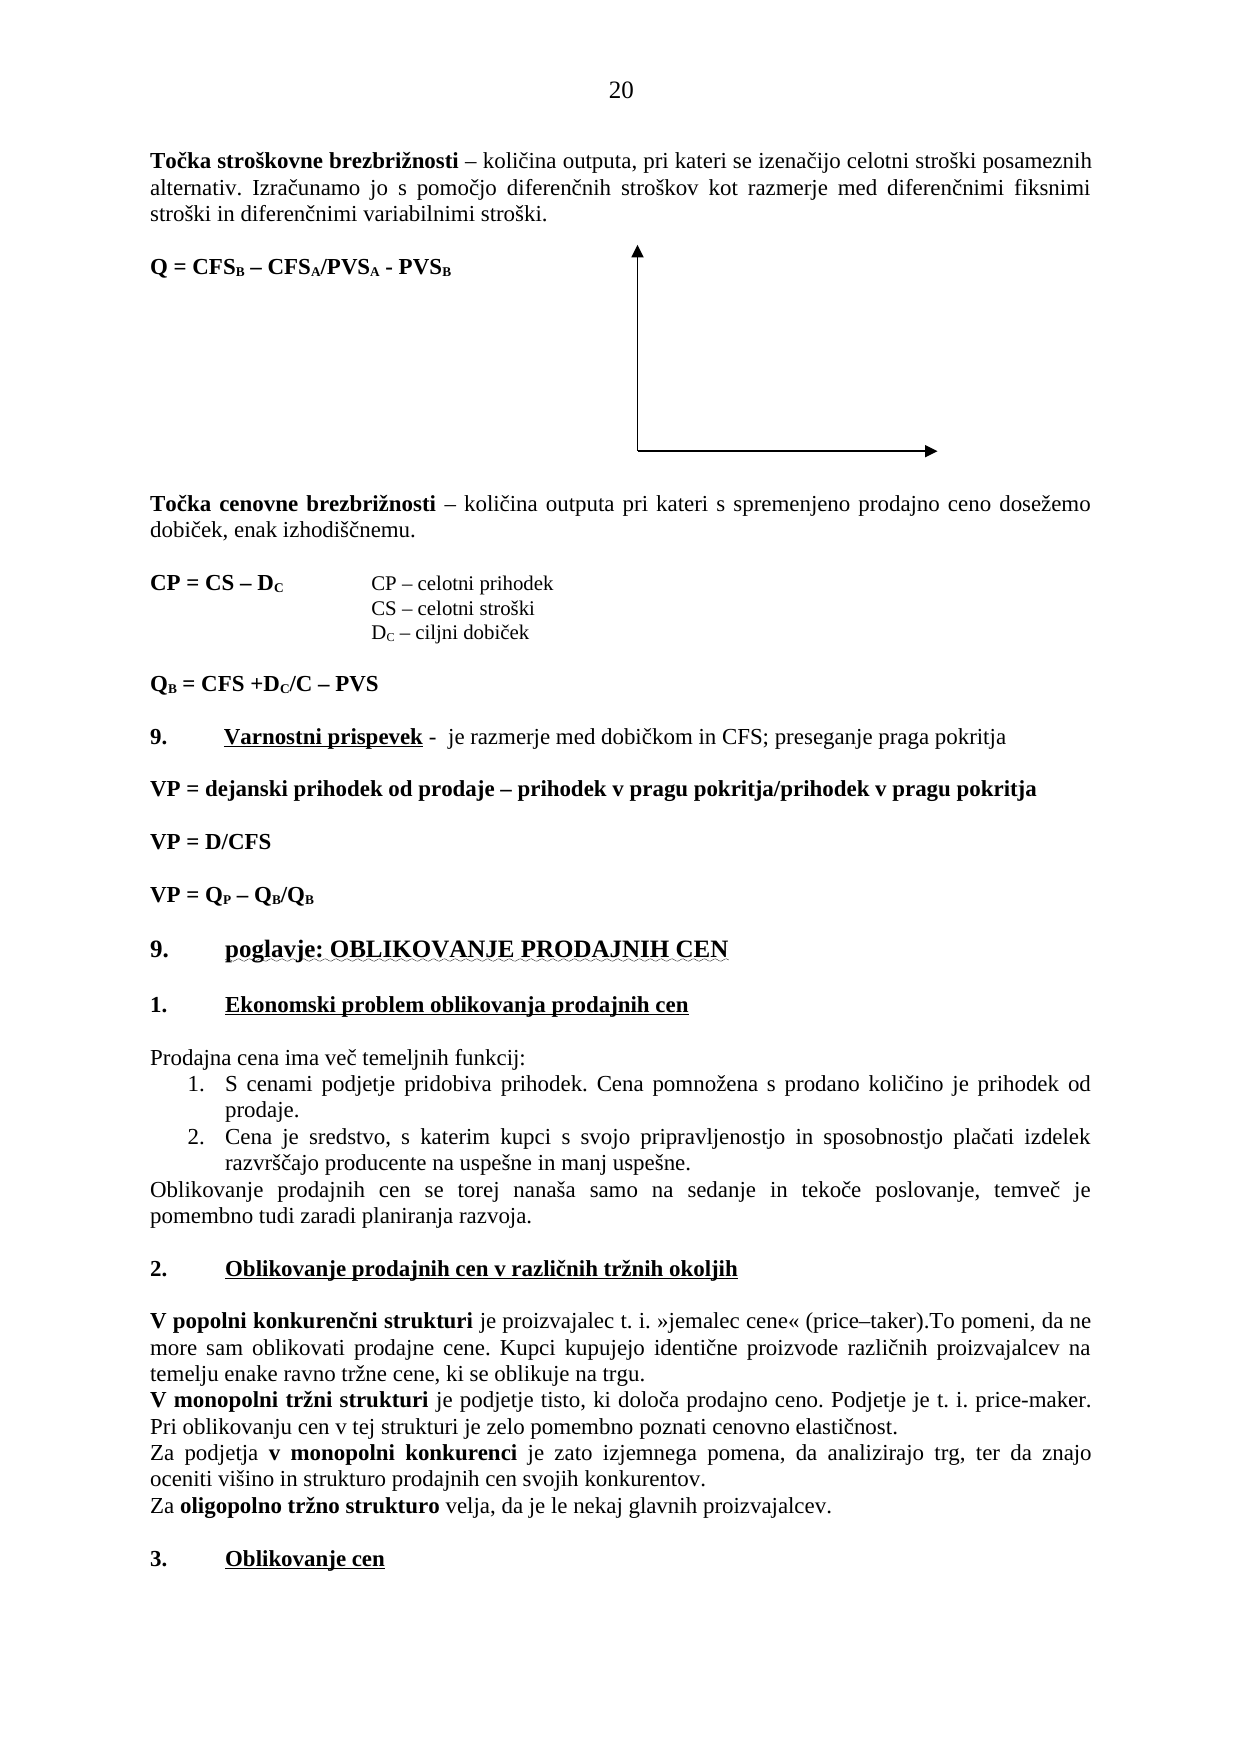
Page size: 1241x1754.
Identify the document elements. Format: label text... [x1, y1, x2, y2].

text Točka cenovne brezbrižnosti – količina outputa pri kateri s spremenjeno prodajno ceno dosežemo dobiček, enak izhodiščnemu. [150, 490, 1093, 543]
list Oblikovanje prodajnih cen v različnih tržnih okoljih [150, 1255, 1093, 1281]
text DC – ciljni dobiček [150, 620, 1093, 644]
text V monopolni tržni strukturi je podjetje tisto, ki določa prodajno ceno. Podjetje je t. i. price-maker. Pri oblikovanju cen v tej strukturi je zelo pomembno poznati cenovno elastičnost. [150, 1386, 1093, 1439]
text Oblikovanje prodajnih cen se torej nanaša samo na sedanje in tekoče poslovanje, temveč je pomembno tudi zaradi planiranja razvoja. [150, 1176, 1093, 1228]
text Za podjetja v monopolni konkurenci je zato izjemnega pomena, da analizirajo trg, ter da znajo oceniti višino in strukturo prodajnih cen svojih konkurentov. [150, 1439, 1093, 1492]
text Q = CFSB – CFSA/PVSA - PVSB [150, 253, 637, 279]
text 9. Varnostni prispevek - je razmerje med dobičkom in CFS; preseganje praga pokritja [150, 723, 1093, 749]
text CS – celotni stroški [150, 596, 1093, 620]
text VP = dejanski prihodek od prodaje – prihodek v pragu pokritja/prihodek v pragu pokritja [150, 776, 1093, 802]
text Točka stroškovne brezbrižnosti – količina outputa, pri kateri se izenačijo celotni stroški posameznih alternativ. Izračunamo jo s pomočjo diferenčnih stroškov kot razmerje med diferenčnimi fiksnimi stroški in diferenčnimi variabilnimi stroški. [150, 148, 1093, 227]
text V popolni konkurenčni strukturi je proizvajalec t. i. »jemalec cene« (price–taker).To pomeni, da ne more sam oblikovati prodajne cene. Kupci kupujejo identične proizvode različnih proizvajalcev na temelju enake ravno tržne cene, ki se oblikuje na trgu. [150, 1307, 1093, 1386]
text [638, 253, 1093, 279]
text CP = CS – DC CP – celotni prihodek [150, 569, 1093, 596]
list Cena je sredstvo, s katerim kupci s svojo pripravljenostjo in sposobnostjo plačati izdelek razvrščajo producente na uspešne in manj uspešne. [187, 1123, 1093, 1176]
list Oblikovanje cen [150, 1544, 1093, 1571]
text VP = D/CFS [150, 828, 1093, 854]
text QB = CFS +DC/C – PVS [150, 670, 1093, 696]
text Prodajna cena ima več temeljnih funkcij: [150, 1044, 1093, 1070]
text Za oligopolno tržno strukturo velja, da je le nekaj glavnih proizvajalcev. [150, 1492, 1093, 1518]
list poglavje: OBLIKOVANJE PRODAJNIH CEN [150, 934, 1093, 962]
list Ekonomski problem oblikovanja prodajnih cen [150, 991, 1093, 1017]
list S cenami podjetje pridobiva prihodek. Cena pomnožena s prodano količino je prihodek od prodaje. [187, 1070, 1093, 1123]
text VP = QP – QB/QB [150, 881, 1093, 907]
